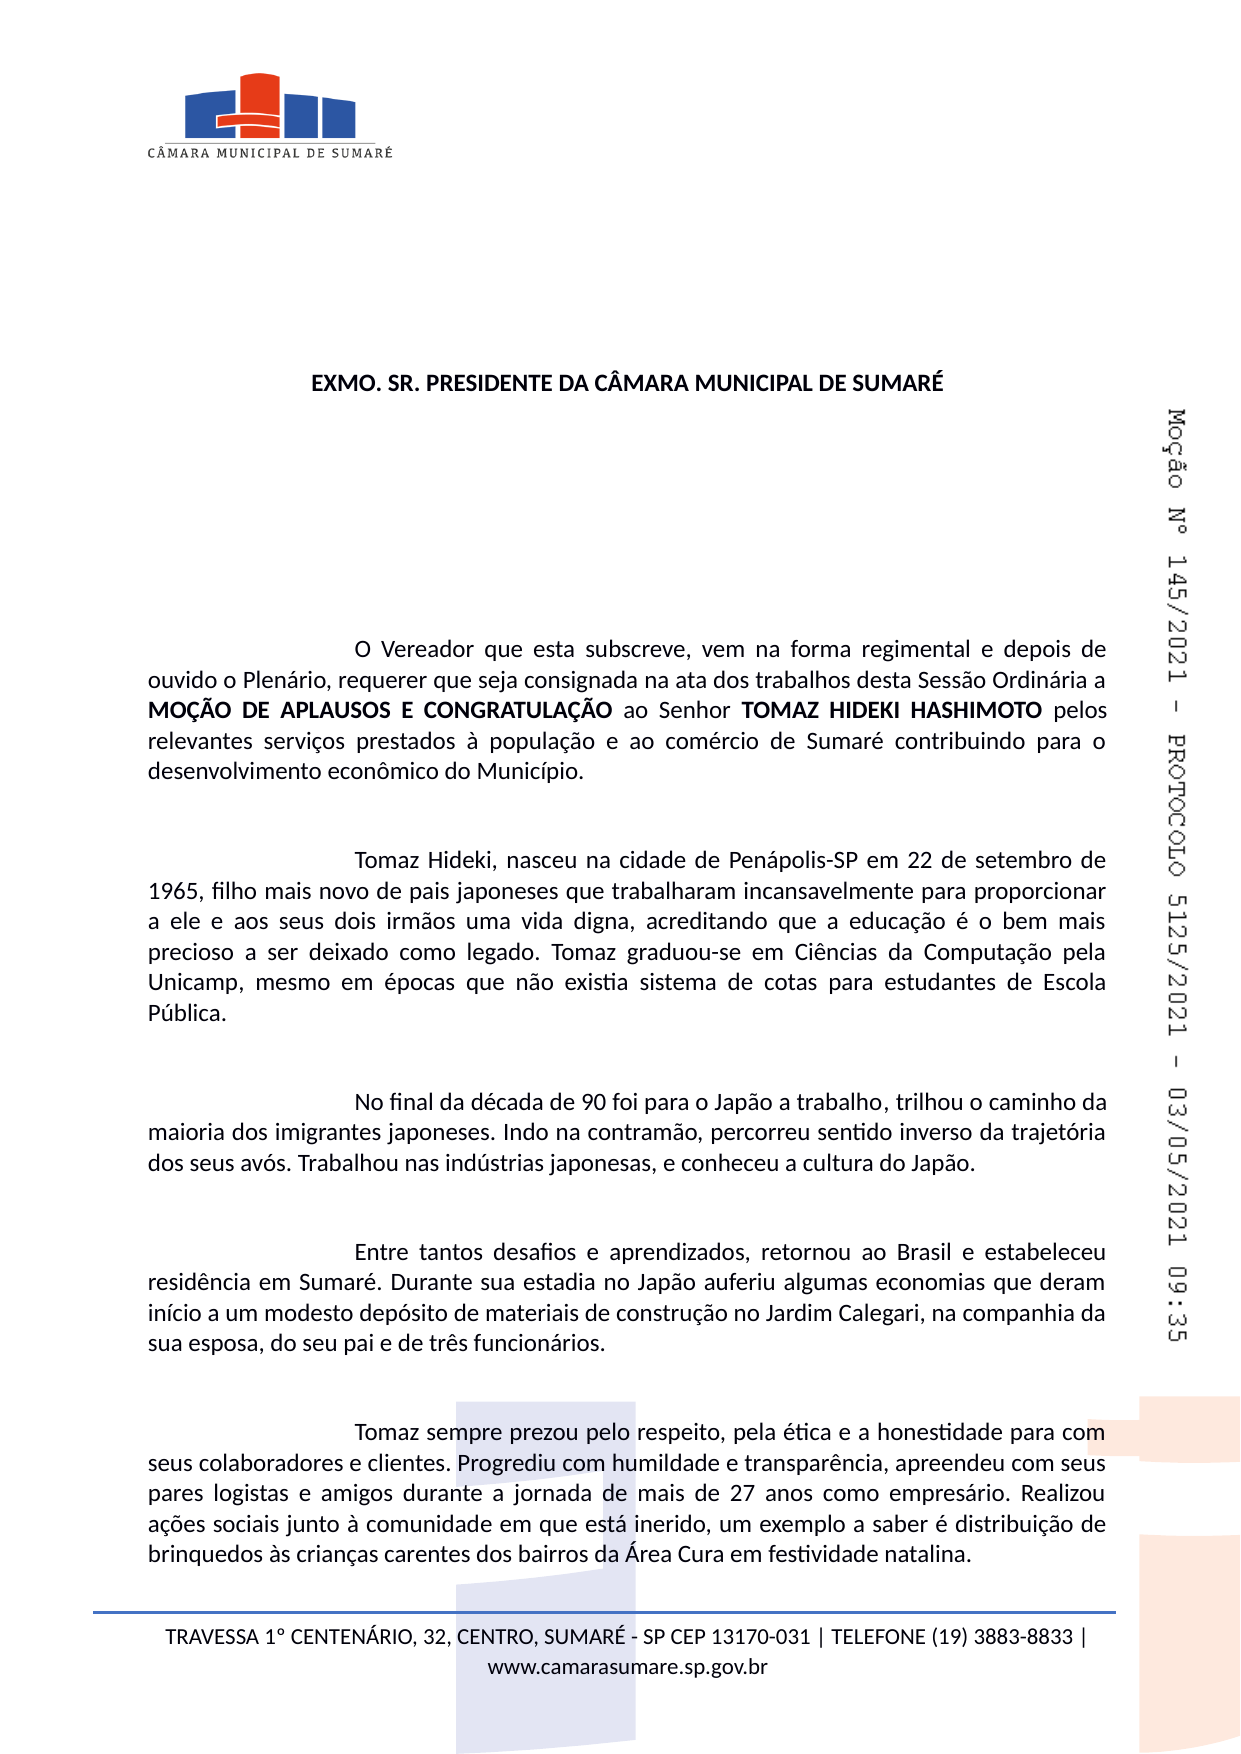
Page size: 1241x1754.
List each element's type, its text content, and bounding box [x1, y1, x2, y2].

text Tomaz Hideki, nasceu na cidade de Penápolis-SP em 22 de setembro de 1965, filho mais novo de pais japoneses que trabalharam incansavelmente para proporcionar a ele e aos seus dois irmãos uma vida digna, acreditando que a educação é o bem mais precioso a ser deixado como legado. Tomaz graduou-se em Ciências da Computação pela Unicamp, mesmo em épocas que não existia sistema de cotas para estudantes de Escola Pública. [148, 844, 1107, 1027]
text No final da década de 90 foi para o Japão a trabalho, trilhou o caminho da maioria dos imigrantes japoneses. Indo na contramão, percorreu sentido inverso da trajetória dos seus avós. Trabalhou nas indústrias japonesas, e conheceu a cultura do Japão. [148, 1086, 1107, 1177]
text Tomaz sempre prezou pelo respeito, pela ética e a honestidade para com seus colaboradores e clientes. Progrediu com humildade e transparência, apreendeu com seus pares logistas e amigos durante a jornada de mais de 27 anos como empresário. Realizou ações sociais junto à comunidade em que está inerido, um exemplo a saber é distribuição de brinquedos às crianças carentes dos bairros da Área Cura em festividade natalina. [636, 1416, 1107, 1569]
text Tomaz sempre prezou pelo respeito, pela ética e a honestidade para com seus colaboradores e clientes. Progrediu com humildade e transparência, apreendeu com seus pares logistas e amigos durante a jornada de mais de 27 anos como empresário. Realizou ações sociais junto à comunidade em que está inerido, um exemplo a saber é distribuição de brinquedos às crianças carentes dos bairros da Área Cura em festividade natalina. [148, 1416, 603, 1569]
text Entre tantos desafios e aprendizados, retornou ao Brasil e estabeleceu residência em Sumaré. Durante sua estadia no Japão auferiu algumas economias que deram início a um modesto depósito de materiais de construção no Jardim Calegari, na companhia da sua esposa, do seu pai e de três funcionários. [148, 1236, 1107, 1358]
text EXMO. SR. PRESIDENTE DA CÂMARA MUNICIPAL DE SUMARÉ [148, 367, 1107, 397]
text O Vereador que esta subscreve, vem na forma regimental e depois de ouvido o Plenário, requerer que seja consignada na ata dos trabalhos desta Sessão Ordinária a MOÇÃO DE APLAUSOS E CONGRATULAÇÃO ao Senhor TOMAZ HIDEKI HASHIMOTO pelos relevantes serviços prestados à população e ao comércio de Sumaré contribuindo para o desenvolvimento econômico do Município. [148, 633, 1107, 786]
